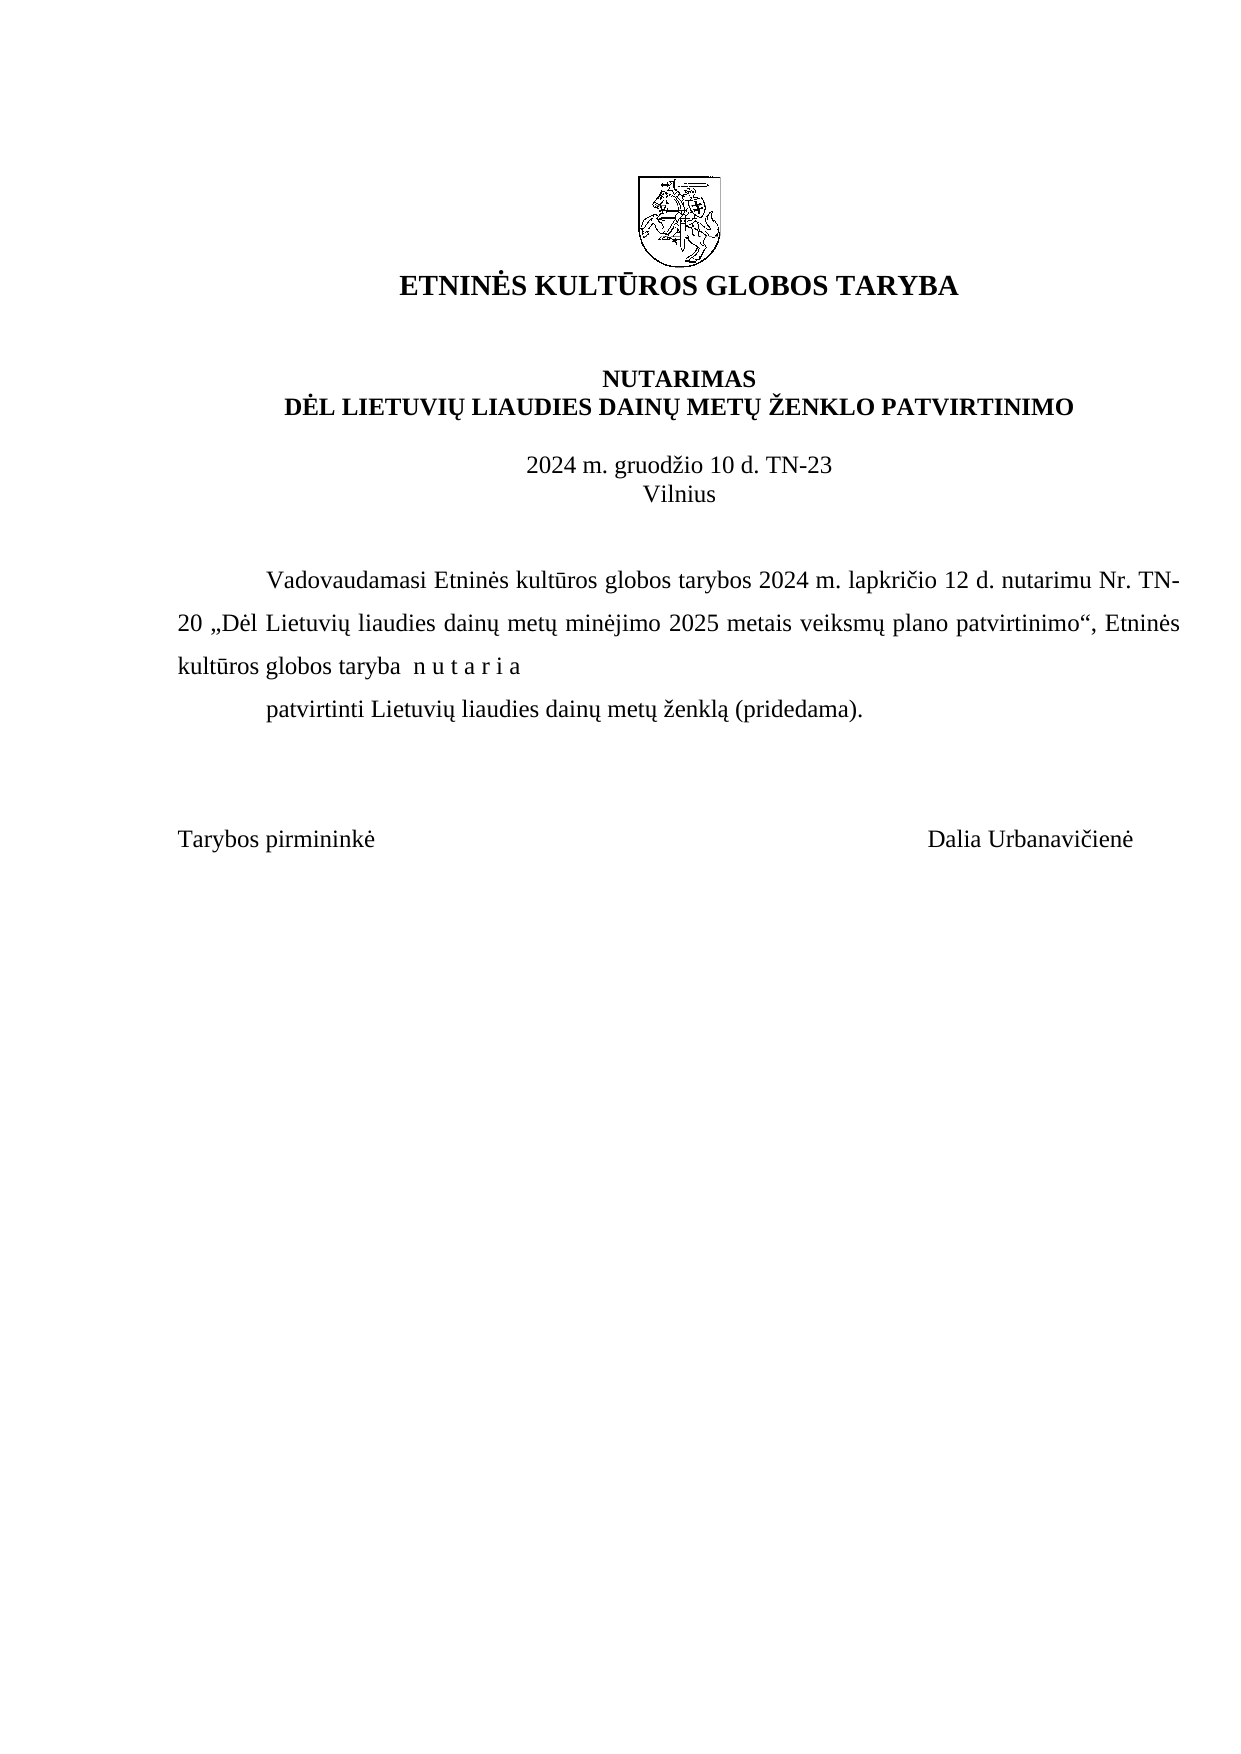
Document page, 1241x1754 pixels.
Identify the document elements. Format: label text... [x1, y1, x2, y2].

text patvirtinti Lietuvių liaudies dainų metų ženklą (pridedama). [177, 694, 1181, 723]
text Vilnius [177, 479, 1181, 507]
text Vadovaudamasi Etninės kultūros globos tarybos 2024 m. lapkričio 12 d. nutarimu Nr. TN-20 „Dėl Lietuvių liaudies dainų metų minėjimo 2025 metais veiksmų plano patvirtinimo“, Etninės kultūros globos taryba n u t a r i a [177, 565, 1181, 680]
text ETNINĖS KULTŪROS GLOBOS TARYBA [177, 268, 1181, 301]
text Tarybos pirmininkė Dalia Urbanavičienė [177, 824, 1181, 852]
text 2024 m. gruodžio 10 d. TN-23 [177, 450, 1181, 479]
text NUTARIMAS [177, 364, 1181, 392]
text DĖL LIETUVIŲ LIAUDIES DAINŲ METŲ ŽENKLO PATVIRTINIMO [177, 392, 1181, 421]
